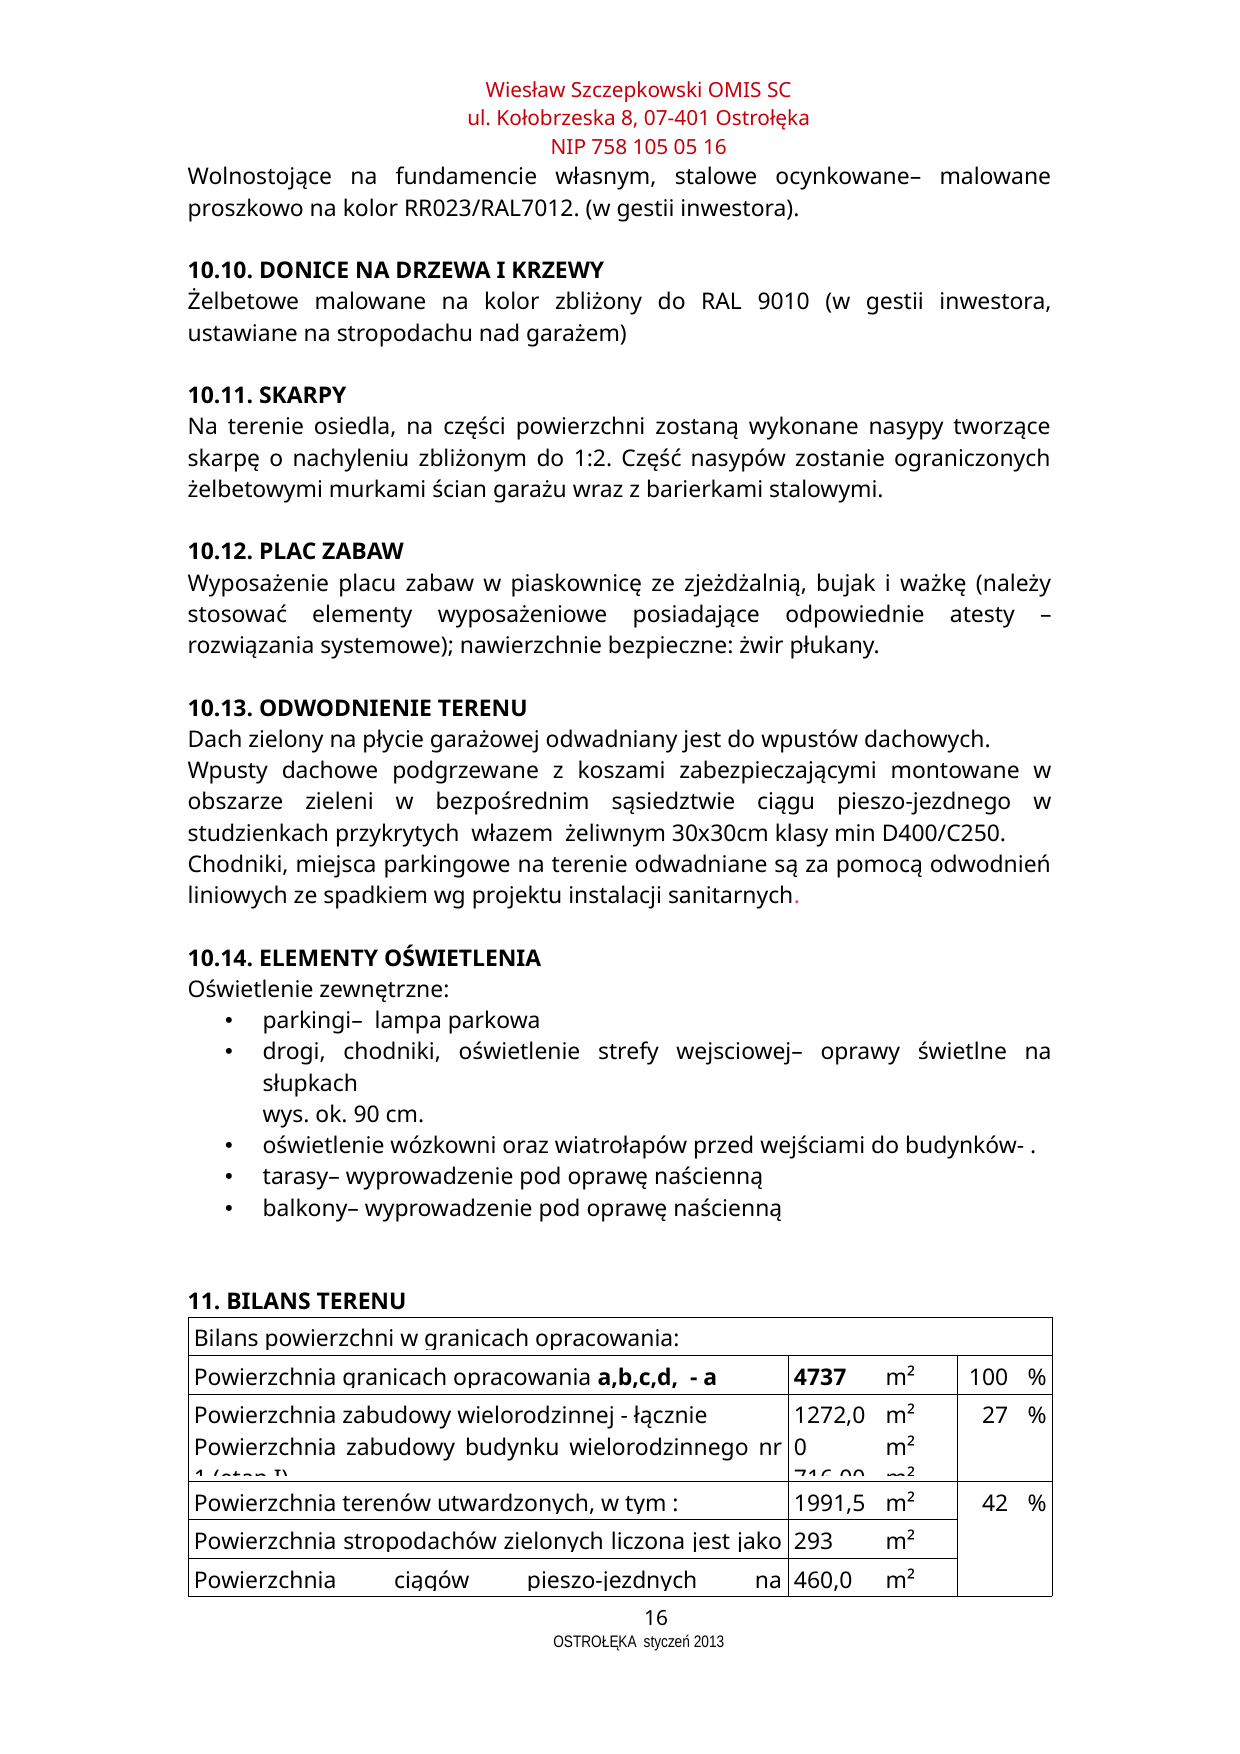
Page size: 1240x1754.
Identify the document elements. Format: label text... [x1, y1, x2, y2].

table_cell 460,0 [789, 1559, 880, 1596]
text 10.13. ODWODNIENIE TERENU [187, 692, 1052, 723]
table_cell Powierzchnia terenów utwardzonych, w tym : [189, 1482, 788, 1519]
text Dach zielony na płycie garażowej odwadniany jest do wpustów dachowych. [187, 723, 1052, 754]
table_cell 1991,5 [789, 1482, 880, 1519]
table_cell m² [880, 1482, 957, 1519]
table_cell Powierzchnia zabudowy wielorodzinnej - łącznie Powierzchnia zabudowy budynku wielorodzinnego nr 1 (etap I) Powierzchnia zabudowy budynku wielorodzinnego nr 2 (etap II) [189, 1395, 788, 1481]
list balkony– wyprowadzenie pod oprawę naścienną [225, 1192, 1052, 1223]
text 10.11. SKARPY [187, 379, 1052, 410]
text 10.12. PLAC ZABAW [187, 535, 1052, 567]
list drogi, chodniki, oświetlenie strefy wejsciowej– oprawy świetlne na słupkach [225, 1035, 1052, 1098]
text Chodniki, miejsca parkingowe na terenie odwadniane są za pomocą odwodnień liniowych ze spadkiem wg projektu instalacji sanitarnych. [187, 848, 1052, 910]
table_cell 27 [958, 1395, 1014, 1481]
table_cell 293 [789, 1520, 880, 1558]
table_cell Powierzchnia stropodachów zielonych liczona jest jako 50% [189, 1520, 788, 1558]
table_cell 100 [958, 1356, 1014, 1393]
table_cell m² m² m² [880, 1395, 957, 1481]
table_cell % [1014, 1395, 1052, 1481]
table_cell Powierzchnia ciągów pieszo-jezdnych na stropodachach [189, 1559, 788, 1596]
table_cell [1014, 1558, 1052, 1596]
text 10.10. DONICE NA DRZEWA I KRZEWY [187, 254, 1052, 285]
table_cell [958, 1558, 1014, 1596]
list 11. BILANS TERENU [187, 1285, 1052, 1317]
table_header [957, 1318, 1014, 1355]
table_cell % [1014, 1356, 1052, 1393]
table_header [880, 1318, 957, 1355]
list parkingi– lampa parkowa [225, 1004, 1052, 1035]
text Na terenie osiedla, na części powierzchni zostaną wykonane nasypy tworzące skarpę o nachyleniu zbliżonym do 1:2. Część nasypów zostanie ograniczonych żelbetowymi murkami ścian garażu wraz z barierkami stalowymi. [187, 410, 1052, 504]
table_cell % [1014, 1482, 1052, 1519]
table_cell 4737 [789, 1356, 880, 1393]
table_cell m² [880, 1356, 957, 1393]
table_cell Powierzchnia granicach opracowania a,b,c,d, - a [189, 1356, 788, 1393]
table_cell [958, 1519, 1014, 1558]
table_cell m² [880, 1520, 957, 1558]
table_header [788, 1318, 880, 1355]
text Wolnostojące na fundamencie własnym, stalowe ocynkowane– malowane proszkowo na kolor RR023/RAL7012. (w gestii inwestora). [187, 160, 1052, 223]
text Wpusty dachowe podgrzewane z koszami zabezpieczającymi montowane w obszarze zieleni w bezpośrednim sąsiedztwie ciągu pieszo-jezdnego w studzienkach przykrytych włazem żeliwnym 30x30cm klasy min D400/C250. [187, 754, 1052, 848]
table_cell 42 [958, 1482, 1014, 1519]
table_cell 1272,00 716,00 556,00 [789, 1395, 880, 1481]
list wys. ok. 90 cm. [225, 1098, 1052, 1129]
text 10.14. ELEMENTY OŚWIETLENIA [187, 942, 1052, 973]
text Wyposażenie placu zabaw w piaskownicę ze zjeżdżalnią, bujak i ważkę (należy stosować elementy wyposażeniowe posiadające odpowiednie atesty – rozwiązania systemowe); nawierzchnie bezpieczne: żwir płukany. [187, 567, 1052, 660]
table_header [1014, 1318, 1052, 1355]
list tarasy– wyprowadzenie pod oprawę naścienną [225, 1160, 1052, 1192]
list oświetlenie wózkowni oraz wiatrołapów przed wejściami do budynków- . [225, 1129, 1052, 1160]
list Oświetlenie zewnętrzne: [187, 973, 1052, 1004]
text Żelbetowe malowane na kolor zbliżony do RAL 9010 (w gestii inwestora, ustawiane na stropodachu nad garażem) [187, 285, 1052, 348]
table_header Bilans powierzchni w granicach opracowania: [189, 1318, 788, 1355]
table_cell [1014, 1519, 1052, 1558]
table_cell m² [880, 1559, 957, 1596]
